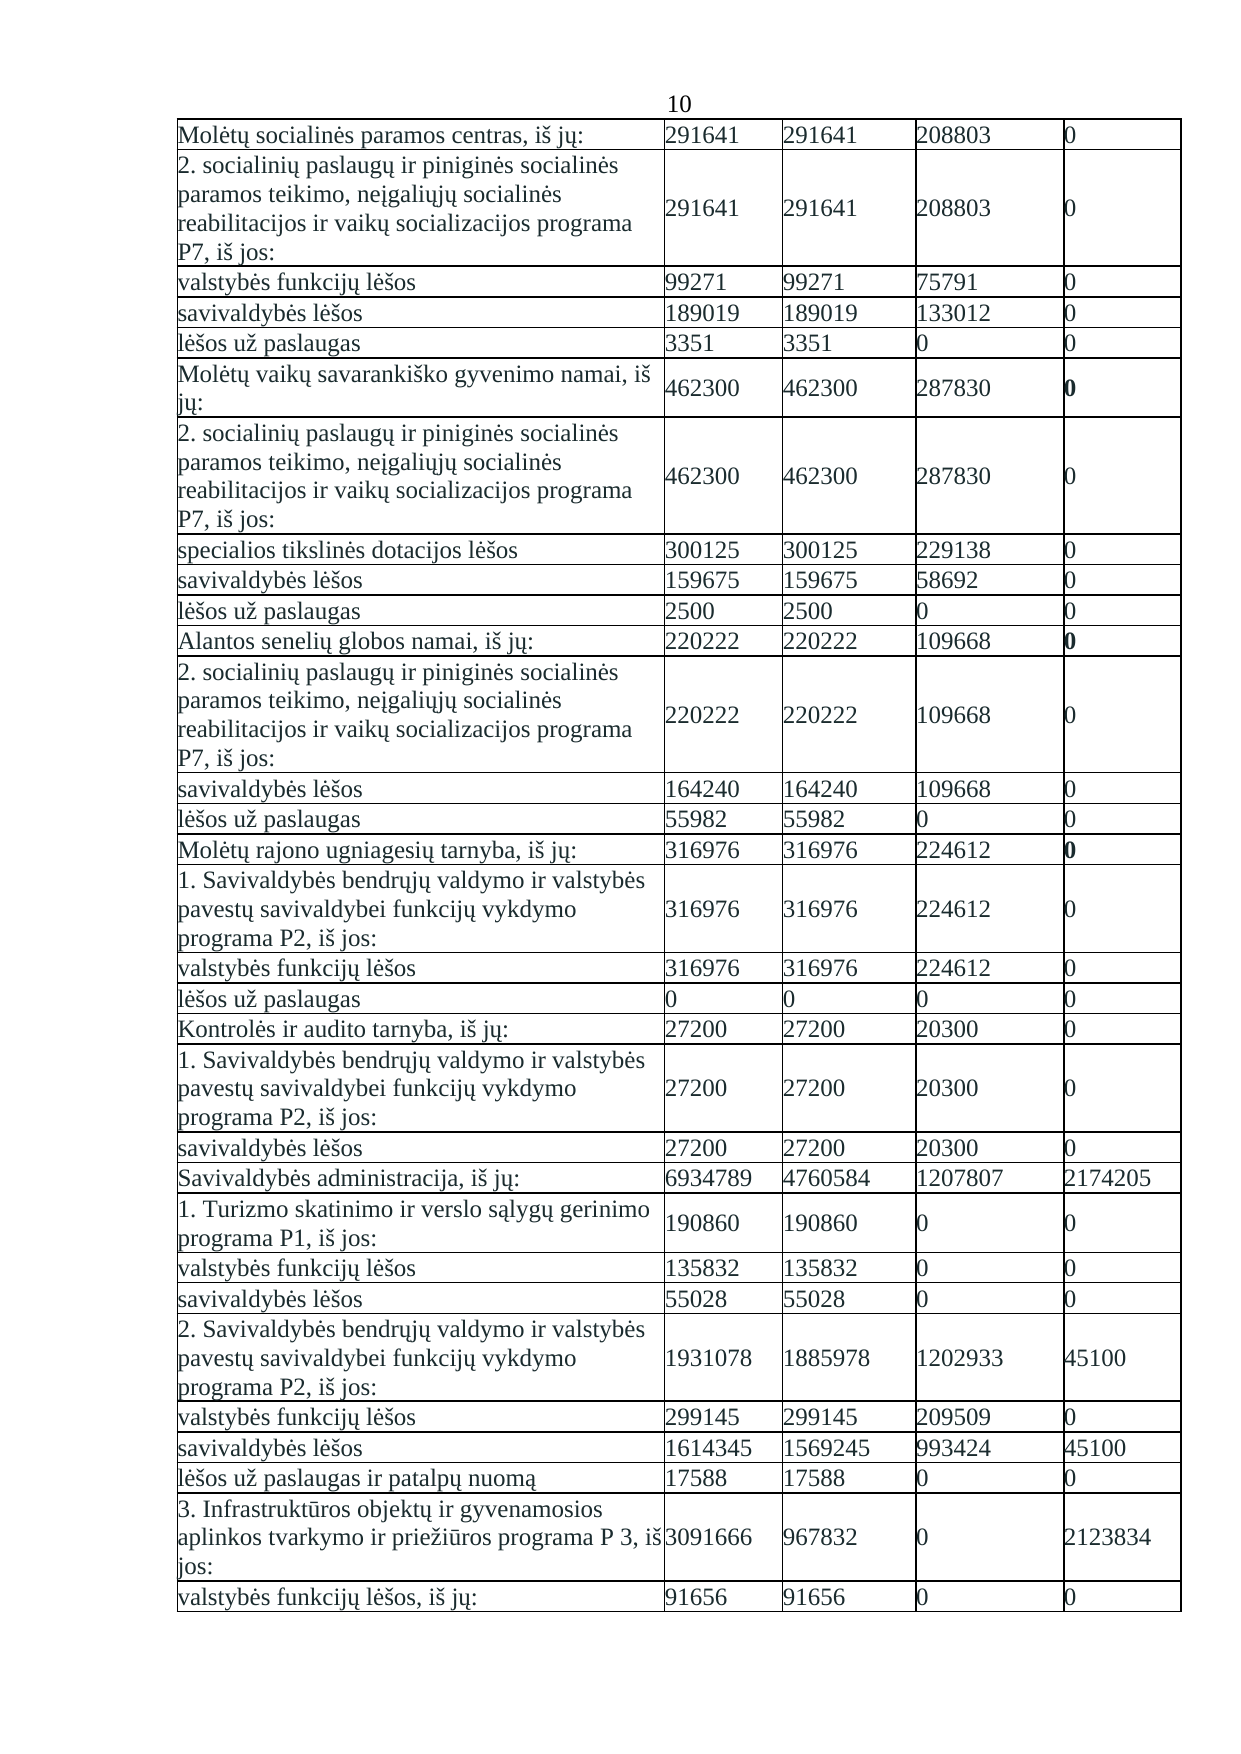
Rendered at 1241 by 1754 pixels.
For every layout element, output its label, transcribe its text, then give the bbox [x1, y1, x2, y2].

table_cell 0 [1065, 1463, 1180, 1492]
table_cell 462300 [665, 418, 782, 533]
table_cell 45100 [1065, 1433, 1180, 1461]
table_cell valstybės funkcijų lėšos [178, 1253, 664, 1282]
table_cell 1207807 [917, 1163, 1063, 1192]
table_cell 58692 [917, 565, 1063, 594]
table_cell 208803 [917, 150, 1063, 265]
table_cell savivaldybės lėšos [178, 1133, 664, 1162]
table_cell 99271 [783, 267, 915, 296]
table_cell 135832 [783, 1253, 915, 1282]
table_cell 91656 [665, 1582, 782, 1611]
table_cell 0 [1065, 804, 1180, 833]
table_cell 0 [917, 1494, 1063, 1580]
table_cell 164240 [783, 773, 915, 802]
table_cell 0 [917, 1463, 1063, 1492]
table_cell 75791 [917, 267, 1063, 296]
table_cell 27200 [665, 1014, 782, 1043]
table_cell 299145 [783, 1402, 915, 1431]
table_cell 17588 [665, 1463, 782, 1492]
table_cell 0 [1065, 1253, 1180, 1282]
table_cell 316976 [783, 865, 915, 951]
table_cell 6934789 [665, 1163, 782, 1192]
table_cell 0 [917, 596, 1063, 624]
table_cell 2. socialinių paslaugų ir piniginės socialinės paramos teikimo, neįgaliųjų socialinės reabilitacijos ir vaikų socializacijos programa P7, iš jos: [178, 657, 664, 772]
table_cell Molėtų socialinės paramos centras, iš jų: [178, 120, 664, 149]
table_cell 1. Savivaldybės bendrųjų valdymo ir valstybės pavestų savivaldybei funkcijų vykdymo programa P2, iš jos: [178, 1045, 664, 1131]
table_cell 55028 [665, 1283, 782, 1312]
table_cell 208803 [917, 120, 1063, 149]
table_cell 189019 [783, 298, 915, 326]
table_cell 3351 [783, 328, 915, 357]
table_cell 224612 [917, 865, 1063, 951]
table_cell 45100 [1065, 1314, 1180, 1400]
table_cell 0 [1065, 835, 1180, 863]
table_cell savivaldybės lėšos [178, 1283, 664, 1312]
table_cell 1569245 [783, 1433, 915, 1461]
table_cell 220222 [783, 626, 915, 655]
table_cell 0 [1065, 1402, 1180, 1431]
table_cell 3. Infrastruktūros objektų ir gyvenamosios aplinkos tvarkymo ir priežiūros programa P 3, iš jos: [178, 1494, 664, 1580]
table_cell 190860 [665, 1194, 782, 1251]
table_cell 0 [1065, 267, 1180, 296]
table_cell 224612 [917, 953, 1063, 982]
table_cell 0 [1065, 150, 1180, 265]
table_cell 164240 [665, 773, 782, 802]
table_cell 220222 [665, 657, 782, 772]
table_cell specialios tikslinės dotacijos lėšos [178, 535, 664, 563]
table_cell 209509 [917, 1402, 1063, 1431]
table_cell 55982 [783, 804, 915, 833]
table_cell 2123834 [1065, 1494, 1180, 1580]
table_cell 0 [1065, 418, 1180, 533]
table_cell 0 [1065, 359, 1180, 416]
table_cell 0 [917, 1253, 1063, 1282]
table_cell Molėtų vaikų savarankiško gyvenimo namai, iš jų: [178, 359, 664, 416]
table_cell 316976 [665, 865, 782, 951]
table_cell 17588 [783, 1463, 915, 1492]
table_cell 109668 [917, 626, 1063, 655]
table_cell 2. socialinių paslaugų ir piniginės socialinės paramos teikimo, neįgaliųjų socialinės reabilitacijos ir vaikų socializacijos programa P7, iš jos: [178, 418, 664, 533]
table_cell 1931078 [665, 1314, 782, 1400]
table_cell 0 [783, 984, 915, 1012]
table_cell 91656 [783, 1582, 915, 1611]
table_cell 27200 [783, 1014, 915, 1043]
table_cell 0 [1065, 1194, 1180, 1251]
table_cell 0 [1065, 984, 1180, 1012]
table_cell 316976 [665, 953, 782, 982]
table_cell savivaldybės lėšos [178, 298, 664, 326]
table_cell 0 [1065, 1045, 1180, 1131]
table_cell lėšos už paslaugas [178, 328, 664, 357]
table_cell 0 [1065, 773, 1180, 802]
table_cell 0 [1065, 596, 1180, 624]
table_cell Molėtų rajono ugniagesių tarnyba, iš jų: [178, 835, 664, 863]
table_cell Alantos senelių globos namai, iš jų: [178, 626, 664, 655]
table_cell 291641 [783, 120, 915, 149]
table_cell 2. socialinių paslaugų ir piniginės socialinės paramos teikimo, neįgaliųjų socialinės reabilitacijos ir vaikų socializacijos programa P7, iš jos: [178, 150, 664, 265]
table_cell 20300 [917, 1045, 1063, 1131]
table_cell 159675 [783, 565, 915, 594]
table_cell 0 [917, 1194, 1063, 1251]
table_cell Kontrolės ir audito tarnyba, iš jų: [178, 1014, 664, 1043]
table_cell 0 [1065, 565, 1180, 594]
table_cell 229138 [917, 535, 1063, 563]
table_cell 220222 [783, 657, 915, 772]
table_cell 135832 [665, 1253, 782, 1282]
table_cell 462300 [665, 359, 782, 416]
table_cell 55982 [665, 804, 782, 833]
table_cell 0 [1065, 1283, 1180, 1312]
table_cell 0 [1065, 1582, 1180, 1611]
table_cell 0 [1065, 1133, 1180, 1162]
table_cell 291641 [665, 120, 782, 149]
table_cell 0 [1065, 626, 1180, 655]
table_cell 27200 [783, 1133, 915, 1162]
table_cell savivaldybės lėšos [178, 565, 664, 594]
table_cell 300125 [783, 535, 915, 563]
table_cell 299145 [665, 1402, 782, 1431]
table_cell 0 [665, 984, 782, 1012]
table_cell 109668 [917, 657, 1063, 772]
table_cell 4760584 [783, 1163, 915, 1192]
table_cell 190860 [783, 1194, 915, 1251]
table_cell 462300 [783, 418, 915, 533]
table_cell 189019 [665, 298, 782, 326]
table_cell 291641 [783, 150, 915, 265]
table_cell lėšos už paslaugas [178, 596, 664, 624]
table_cell 1. Turizmo skatinimo ir verslo sąlygų gerinimo programa P1, iš jos: [178, 1194, 664, 1251]
table_cell 0 [1065, 120, 1180, 149]
table_cell lėšos už paslaugas [178, 984, 664, 1012]
table_cell 55028 [783, 1283, 915, 1312]
table_cell valstybės funkcijų lėšos [178, 953, 664, 982]
table_cell 20300 [917, 1133, 1063, 1162]
table_cell lėšos už paslaugas [178, 804, 664, 833]
table_cell 0 [917, 804, 1063, 833]
table_cell valstybės funkcijų lėšos [178, 1402, 664, 1431]
table_cell 316976 [665, 835, 782, 863]
table_cell 316976 [783, 953, 915, 982]
table_cell 0 [1065, 657, 1180, 772]
table_cell savivaldybės lėšos [178, 1433, 664, 1461]
table_cell 0 [1065, 535, 1180, 563]
table_cell 0 [1065, 328, 1180, 357]
table_cell 462300 [783, 359, 915, 416]
table_cell 27200 [783, 1045, 915, 1131]
table_cell valstybės funkcijų lėšos, iš jų: [178, 1582, 664, 1611]
table_cell 27200 [665, 1133, 782, 1162]
table_cell 2500 [783, 596, 915, 624]
table_cell 133012 [917, 298, 1063, 326]
table_cell 1614345 [665, 1433, 782, 1461]
table_cell 0 [917, 328, 1063, 357]
table_cell 3091666 [665, 1494, 782, 1580]
table_cell 0 [1065, 953, 1180, 982]
table_cell 0 [1065, 298, 1180, 326]
table_cell 316976 [783, 835, 915, 863]
table_cell 3351 [665, 328, 782, 357]
table_cell 1. Savivaldybės bendrųjų valdymo ir valstybės pavestų savivaldybei funkcijų vykdymo programa P2, iš jos: [178, 865, 664, 951]
table_cell 0 [1065, 1014, 1180, 1043]
table_cell savivaldybės lėšos [178, 773, 664, 802]
table_cell 291641 [665, 150, 782, 265]
table_cell 0 [917, 984, 1063, 1012]
table_cell 224612 [917, 835, 1063, 863]
table_cell 99271 [665, 267, 782, 296]
table_cell 300125 [665, 535, 782, 563]
table_cell valstybės funkcijų lėšos [178, 267, 664, 296]
table_cell lėšos už paslaugas ir patalpų nuomą [178, 1463, 664, 1492]
table_cell Savivaldybės administracija, iš jų: [178, 1163, 664, 1192]
table_cell 159675 [665, 565, 782, 594]
table_cell 1885978 [783, 1314, 915, 1400]
table_cell 220222 [665, 626, 782, 655]
table_cell 1202933 [917, 1314, 1063, 1400]
table_cell 109668 [917, 773, 1063, 802]
table_cell 967832 [783, 1494, 915, 1580]
table_cell 2500 [665, 596, 782, 624]
table_cell 0 [1065, 865, 1180, 951]
table_cell 2174205 [1065, 1163, 1180, 1192]
table_cell 287830 [917, 418, 1063, 533]
table_cell 0 [917, 1283, 1063, 1312]
table_cell 0 [917, 1582, 1063, 1611]
table_cell 993424 [917, 1433, 1063, 1461]
table_cell 27200 [665, 1045, 782, 1131]
table_cell 2. Savivaldybės bendrųjų valdymo ir valstybės pavestų savivaldybei funkcijų vykdymo programa P2, iš jos: [178, 1314, 664, 1400]
table_cell 20300 [917, 1014, 1063, 1043]
table_cell 287830 [917, 359, 1063, 416]
